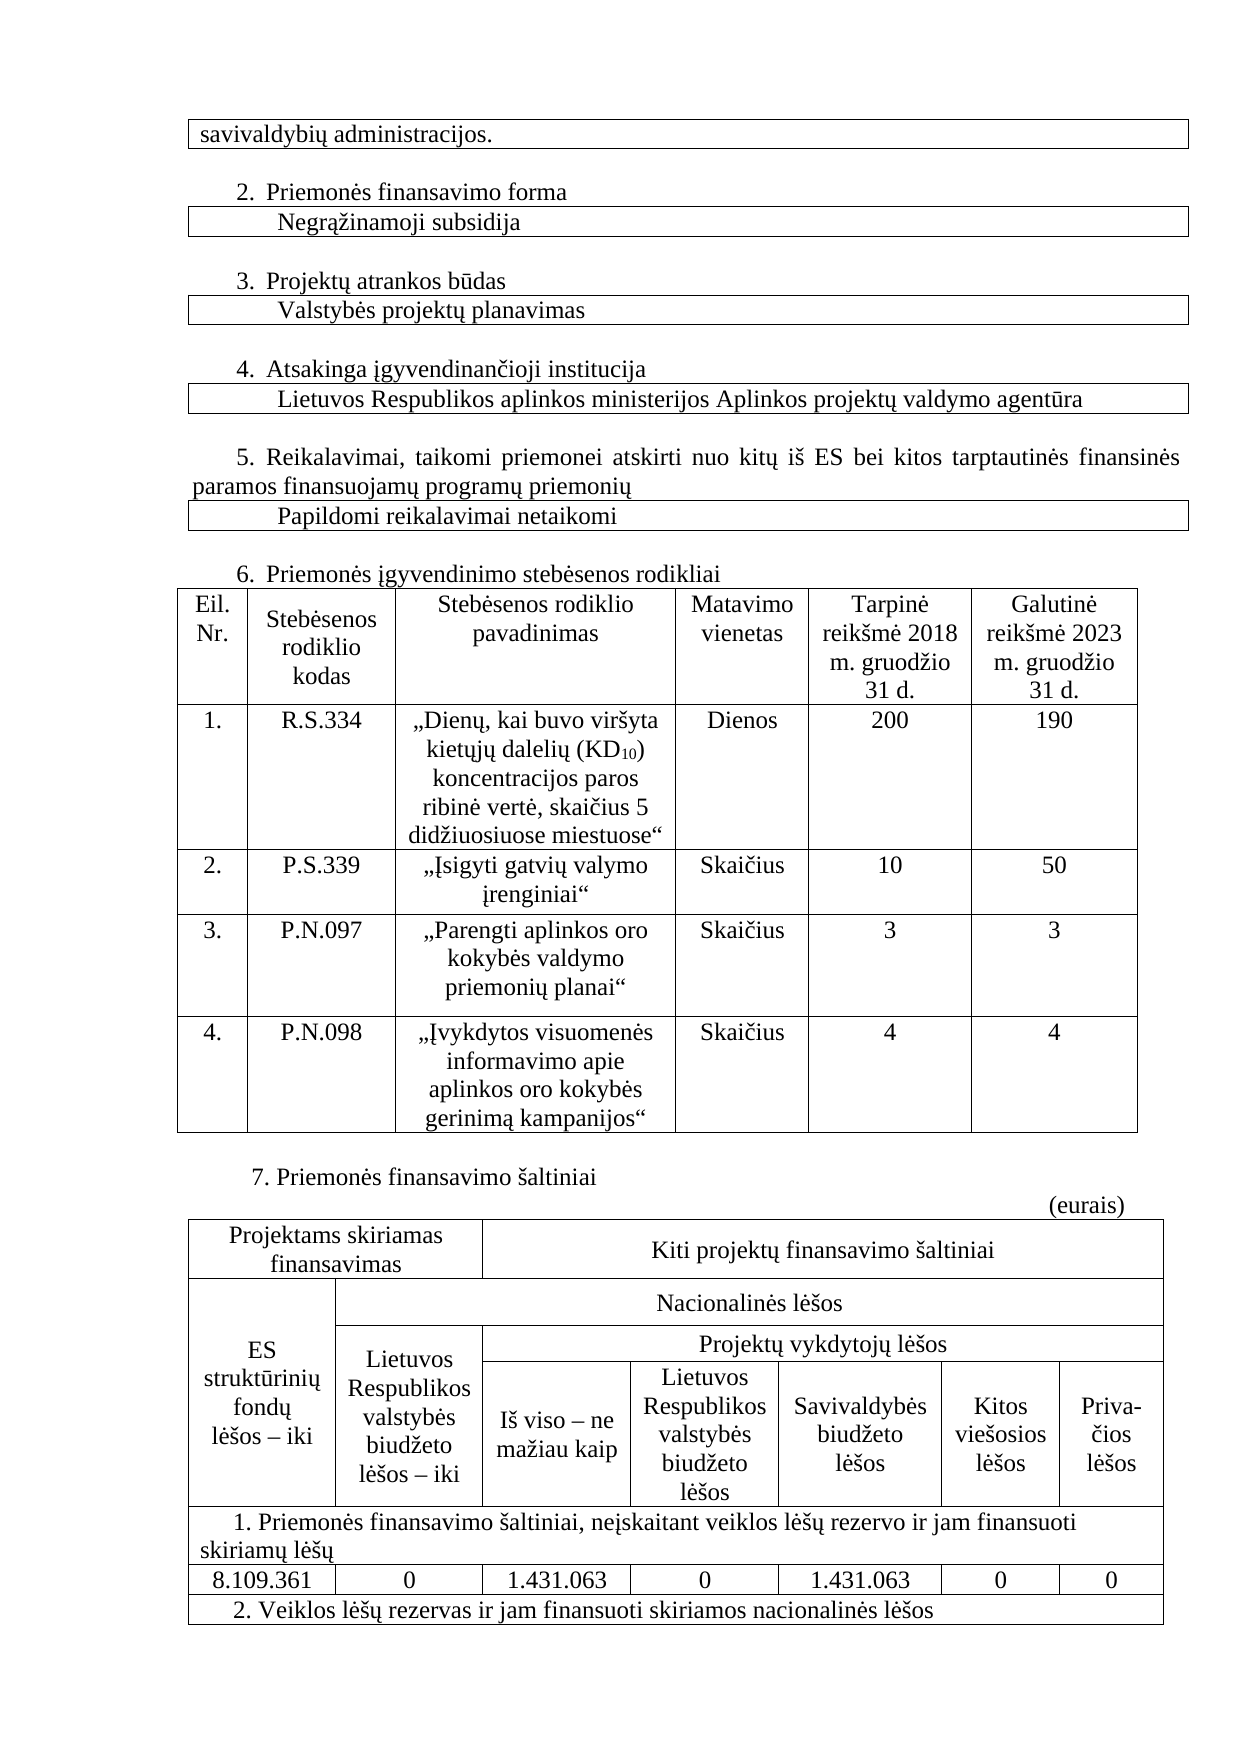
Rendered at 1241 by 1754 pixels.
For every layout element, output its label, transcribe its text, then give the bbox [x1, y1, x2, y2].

text (eurais) [177, 1191, 1152, 1219]
table_cell 0 [631, 1565, 778, 1594]
table_cell 1. Priemonės finansavimo šaltiniai, neįskaitant veiklos lėšų rezervo ir jam finansuoti skiriamų lėšų [189, 1507, 1163, 1564]
table_header Lietuvos Respublikos aplinkos ministerijos Aplinkos projektų valdymo agentūra [189, 384, 1188, 413]
table_cell „Parengti aplinkos oro kokybės valdymo priemonių planai“ [396, 915, 675, 1016]
table_cell 1. [178, 705, 247, 849]
text 5. Reikalavimai, taikomi priemonei atskirti nuo kitų iš ES bei kitos tarptautinės finansinės paramos finansuojamų programų priemonių [192, 442, 1181, 500]
table_header Stebėsenos rodiklio kodas [248, 589, 395, 704]
table_cell „Įsigyti gatvių valymo įrenginiai“ [396, 850, 675, 914]
text 2. Priemonės finansavimo forma [236, 177, 1181, 206]
table_cell savivaldybių administracijos. [189, 120, 1188, 148]
table_cell P.S.339 [248, 850, 395, 914]
table_header Papildomi reikalavimai netaikomi [189, 501, 1188, 530]
table_cell P.N.097 [248, 915, 395, 1016]
table_header Valstybės projektų planavimas [189, 296, 1188, 324]
table_cell 200 [809, 705, 971, 849]
table_cell 3 [809, 915, 971, 1016]
table_cell 0 [336, 1565, 482, 1594]
text 3. Projektų atrankos būdas [236, 266, 1181, 294]
table_cell 50 [972, 850, 1137, 914]
table_cell 2. Veiklos lėšų rezervas ir jam finansuoti skiriamos nacionalinės lėšos [189, 1595, 1163, 1624]
table_cell Savivaldybės biudžeto lėšos [779, 1362, 941, 1506]
table_cell 10 [809, 850, 971, 914]
table_cell 4 [809, 1017, 971, 1132]
table_cell Lietuvos Respublikos valstybės biudžeto lėšos [631, 1362, 778, 1506]
table_cell „Įvykdytos visuomenės informavimo apie aplinkos oro kokybės gerinimą kampanijos“ [396, 1017, 675, 1132]
table_cell 1.431.063 [779, 1565, 941, 1594]
text 6. Priemonės įgyvendinimo stebėsenos rodikliai [236, 559, 1181, 588]
table_cell Skaičius [676, 915, 808, 1016]
table_cell P.N.098 [248, 1017, 395, 1132]
table_cell R.S.334 [248, 705, 395, 849]
table_cell 3. [178, 915, 247, 1016]
table_cell ES struktūrinių fondų lėšos – iki [189, 1279, 335, 1506]
text 7. Priemonės finansavimo šaltiniai [251, 1162, 1181, 1191]
table_cell 4 [972, 1017, 1137, 1132]
table_cell 0 [1060, 1565, 1163, 1594]
table_cell 4. [178, 1017, 247, 1132]
table_cell Priva-čios lėšos [1060, 1362, 1163, 1506]
table_cell Skaičius [676, 850, 808, 914]
table_cell Nacionalinės lėšos [336, 1279, 1163, 1325]
table_cell Kitos viešosios lėšos [942, 1362, 1059, 1506]
table_cell 0 [942, 1565, 1059, 1594]
table_header Projektams skiriamas finansavimas [189, 1220, 482, 1278]
table_cell 3 [972, 915, 1137, 1016]
table_cell Skaičius [676, 1017, 808, 1132]
table_header Galutinė reikšmė 2023 m. gruodžio 31 d. [972, 589, 1137, 704]
table_header Negrąžinamoji subsidija [189, 207, 1188, 236]
table_cell 190 [972, 705, 1137, 849]
table_header Stebėsenos rodiklio pavadinimas [396, 589, 675, 704]
table_cell 2. [178, 850, 247, 914]
table_cell 1.431.063 [483, 1565, 630, 1594]
table_cell Dienos [676, 705, 808, 849]
table_header Matavimo vienetas [676, 589, 808, 704]
table_cell Iš viso – ne mažiau kaip [483, 1362, 630, 1506]
table_cell „Dienų, kai buvo viršyta kietųjų dalelių (KD10) koncentracijos paros ribinė vertė, skaičius 5 didžiuosiuose miestuose“ [396, 705, 675, 849]
table_header Tarpinė reikšmė 2018 m. gruodžio 31 d. [809, 589, 971, 704]
table_header Kiti projektų finansavimo šaltiniai [483, 1220, 1163, 1278]
table_cell 8.109.361 [189, 1565, 335, 1594]
table_cell Projektų vykdytojų lėšos [483, 1326, 1163, 1361]
text 4. Atsakinga įgyvendinančioji institucija [236, 354, 1181, 383]
table_header Eil. Nr. [178, 589, 247, 704]
table_cell Lietuvos Respublikos valstybės biudžeto lėšos – iki [336, 1326, 482, 1506]
